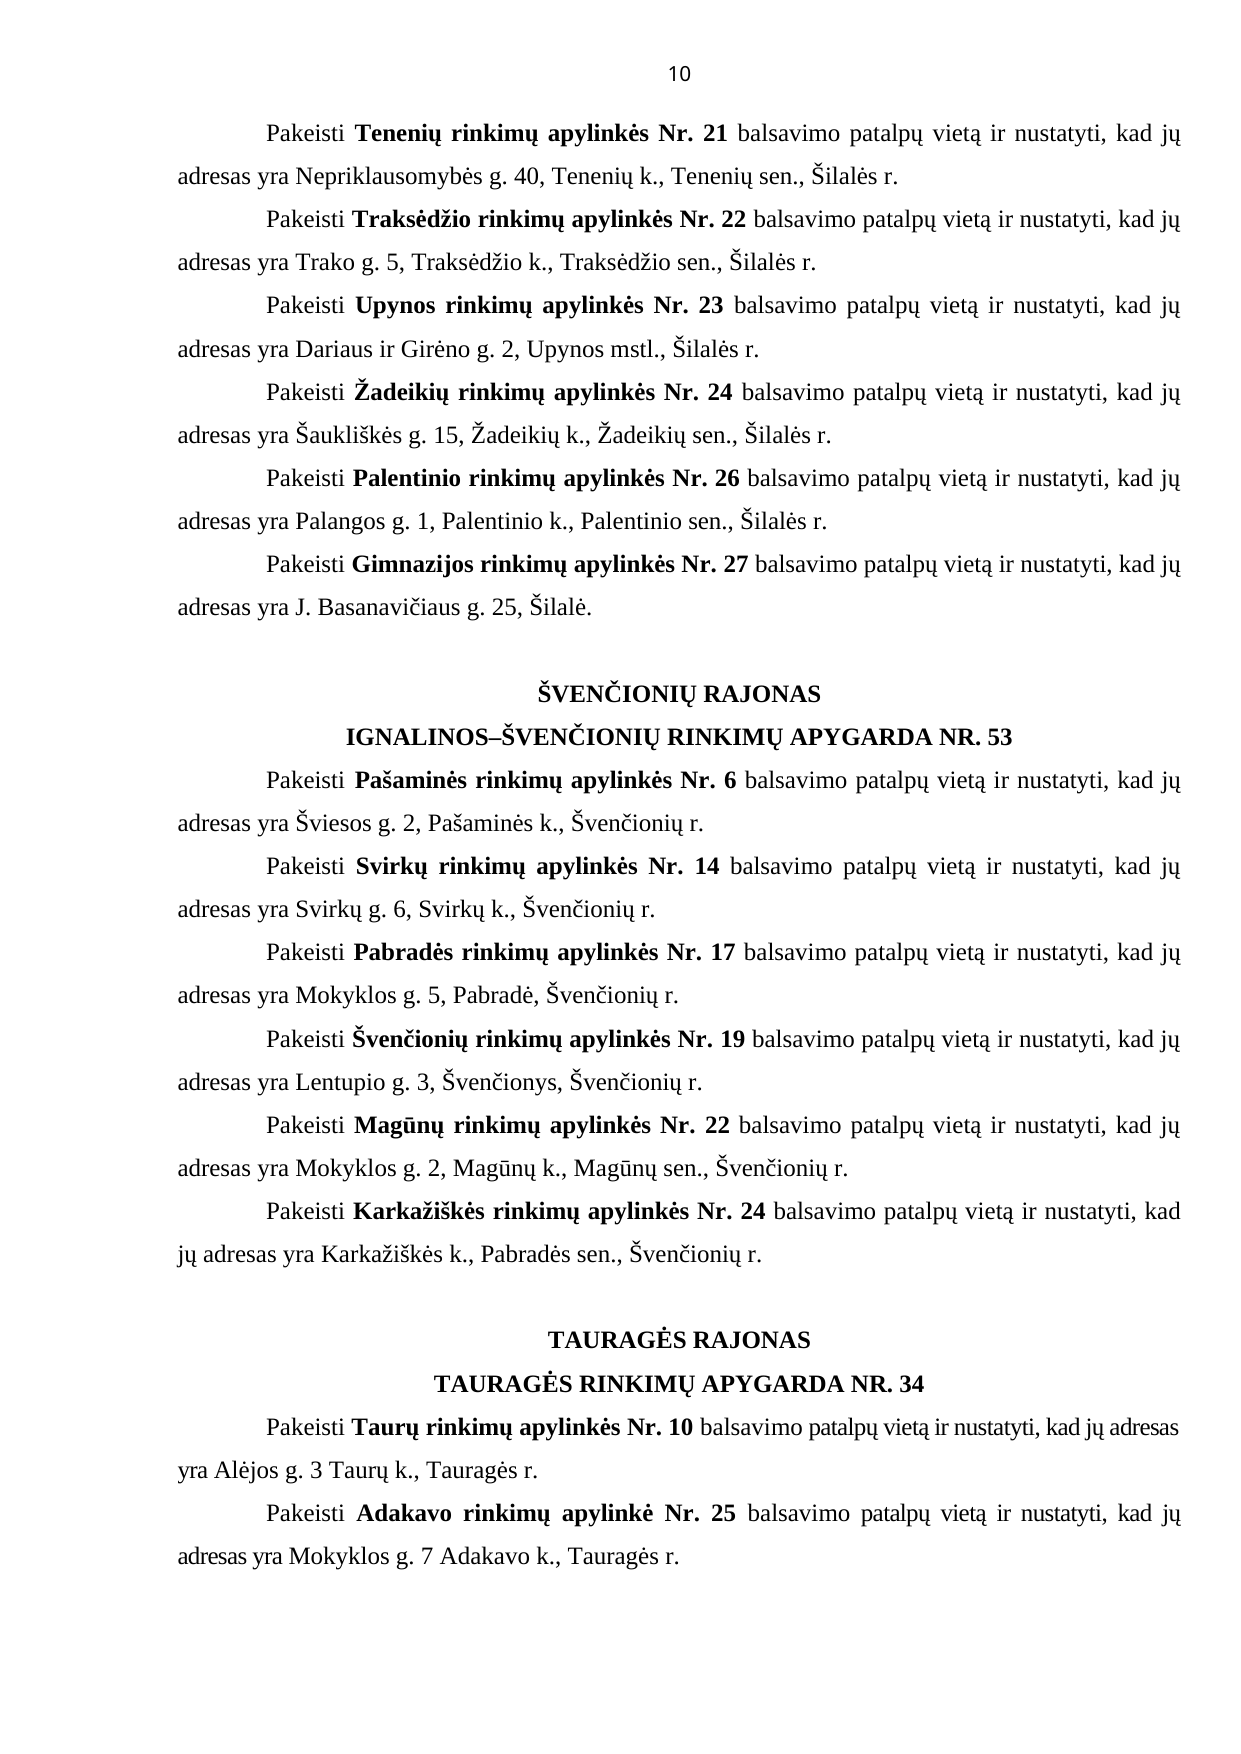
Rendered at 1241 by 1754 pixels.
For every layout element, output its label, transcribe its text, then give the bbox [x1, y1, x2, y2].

text Pakeisti Palentinio rinkimų apylinkės Nr. 26 balsavimo patalpų vietą ir nustatyti, kad jų adresas yra Palangos g. 1, Palentinio k., Palentinio sen., Šilalės r. [177, 463, 1181, 535]
text Pakeisti Magūnų rinkimų apylinkės Nr. 22 balsavimo patalpų vietą ir nustatyti, kad jų adresas yra Mokyklos g. 2, Magūnų k., Magūnų sen., Švenčionių r. [177, 1110, 1181, 1182]
text TAURAGĖS RINKIMŲ APYGARDA NR. 34 [177, 1369, 1181, 1397]
text Pakeisti Upynos rinkimų apylinkės Nr. 23 balsavimo patalpų vietą ir nustatyti, kad jų adresas yra Dariaus ir Girėno g. 2, Upynos mstl., Šilalės r. [177, 291, 1181, 362]
text ŠVENČIONIŲ RAJONAS [177, 679, 1181, 707]
text Pakeisti Adakavo rinkimų apylinkė Nr. 25 balsavimo patalpų vietą ir nustatyti, kad jų adresas yra Mokyklos g. 7 Adakavo k., Tauragės r. [177, 1498, 1181, 1570]
text TAURAGĖS RAJONAS [177, 1326, 1181, 1354]
text Pakeisti Traksėdžio rinkimų apylinkės Nr. 22 balsavimo patalpų vietą ir nustatyti, kad jų adresas yra Trako g. 5, Traksėdžio k., Traksėdžio sen., Šilalės r. [177, 204, 1181, 276]
text Pakeisti Pašaminės rinkimų apylinkės Nr. 6 balsavimo patalpų vietą ir nustatyti, kad jų adresas yra Šviesos g. 2, Pašaminės k., Švenčionių r. [177, 765, 1181, 837]
text Pakeisti Taurų rinkimų apylinkės Nr. 10 balsavimo patalpų vietą ir nustatyti, kad jų adresas [177, 1412, 1181, 1441]
text Pakeisti Žadeikių rinkimų apylinkės Nr. 24 balsavimo patalpų vietą ir nustatyti, kad jų adresas yra Šaukliškės g. 15, Žadeikių k., Žadeikių sen., Šilalės r. [177, 377, 1181, 449]
text IGNALINOS–ŠVENČIONIŲ RINKIMŲ APYGARDA NR. 53 [177, 722, 1181, 751]
text Pakeisti Karkažiškės rinkimų apylinkės Nr. 24 balsavimo patalpų vietą ir nustatyti, kad jų adresas yra Karkažiškės k., Pabradės sen., Švenčionių r. [177, 1196, 1181, 1268]
text Pakeisti Švenčionių rinkimų apylinkės Nr. 19 balsavimo patalpų vietą ir nustatyti, kad jų adresas yra Lentupio g. 3, Švenčionys, Švenčionių r. [177, 1024, 1181, 1096]
text Pakeisti Svirkų rinkimų apylinkės Nr. 14 balsavimo patalpų vietą ir nustatyti, kad jų adresas yra Svirkų g. 6, Svirkų k., Švenčionių r. [177, 851, 1181, 923]
text yra Alėjos g. 3 Taurų k., Tauragės r. [177, 1455, 1181, 1484]
text Pakeisti Gimnazijos rinkimų apylinkės Nr. 27 balsavimo patalpų vietą ir nustatyti, kad jų adresas yra J. Basanavičiaus g. 25, Šilalė. [177, 549, 1181, 621]
text Pakeisti Tenenių rinkimų apylinkės Nr. 21 balsavimo patalpų vietą ir nustatyti, kad jų adresas yra Nepriklausomybės g. 40, Tenenių k., Tenenių sen., Šilalės r. [177, 118, 1181, 190]
text Pakeisti Pabradės rinkimų apylinkės Nr. 17 balsavimo patalpų vietą ir nustatyti, kad jų adresas yra Mokyklos g. 5, Pabradė, Švenčionių r. [177, 937, 1181, 1009]
